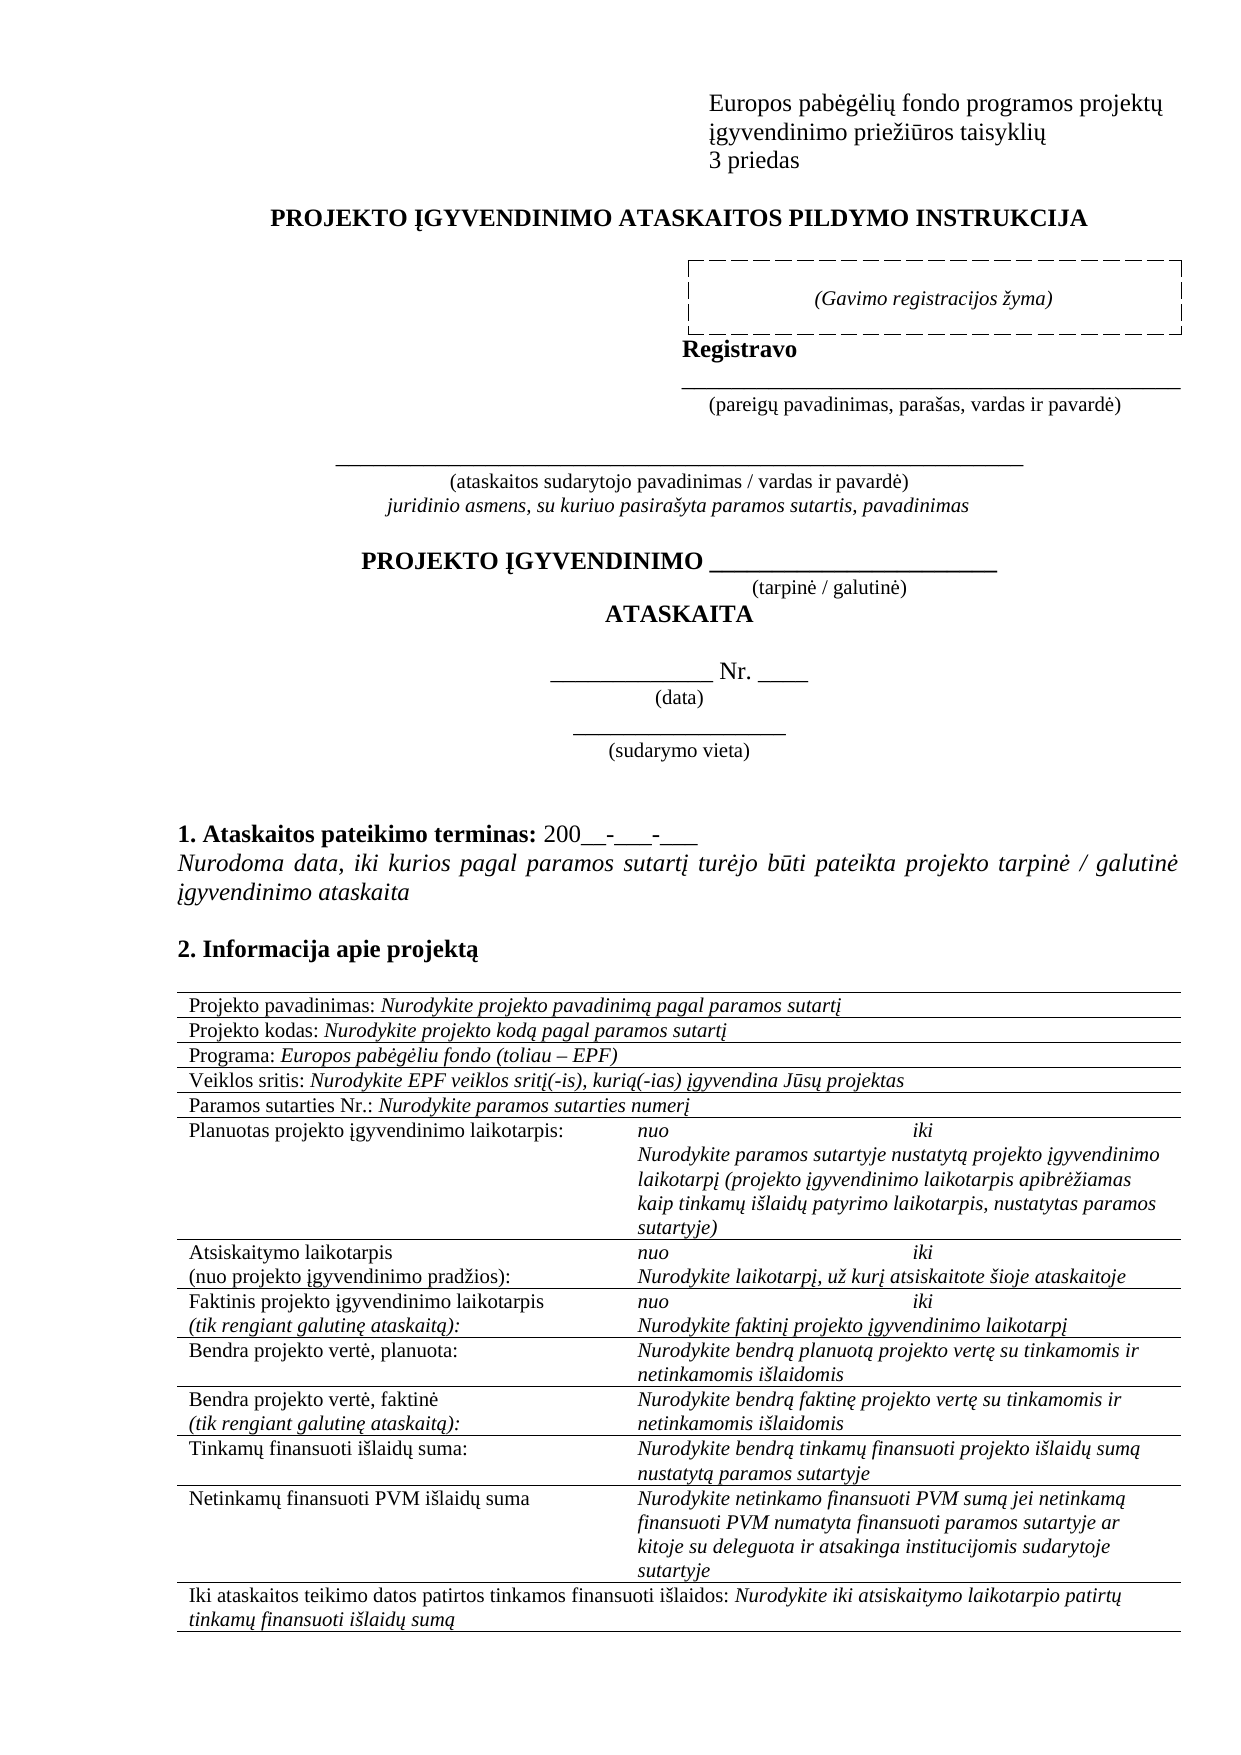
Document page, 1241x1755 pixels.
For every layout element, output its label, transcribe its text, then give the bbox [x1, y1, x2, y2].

text (data) [177, 685, 1181, 709]
text (sudarymo vieta) [177, 738, 1181, 762]
text Nurodoma data, iki kurios pagal paramos sutartį turėjo būti pateikta projekto tarpinė / galutinė įgyvendinimo ataskaita [177, 848, 1181, 906]
table_cell Nurodykite netinkamo finansuoti PVM sumą jei netinkamą finansuoti PVM numatyta finansuoti paramos sutartyje ar kitoje su deleguota ir atsakinga institucijomis sudarytoje sutartyje [626, 1486, 1181, 1582]
table_cell Netinkamų finansuoti PVM išlaidų suma [177, 1486, 626, 1582]
table_cell Atsiskaitymo laikotarpis (nuo projekto įgyvendinimo pradžios): [177, 1240, 626, 1288]
table_cell Programa: Europos pabėgėliu fondo (toliau – EPF) [177, 1043, 1181, 1067]
table_cell nuo iki Nurodykite paramos sutartyje nustatytą projekto įgyvendinimo laikotarpį (projekto įgyvendinimo laikotarpis apibrėžiamas kaip tinkamų išlaidų patyrimo laikotarpis, nustatytas paramos sutartyje) [626, 1118, 1181, 1239]
text _____________ Nr. ____ [177, 656, 1181, 685]
text _________________ [177, 709, 1181, 738]
table_cell Paramos sutarties Nr.: Nurodykite paramos sutarties numerį [177, 1093, 1181, 1117]
table_cell Bendra projekto vertė, planuota: [177, 1338, 626, 1386]
text PROJEKTO ĮGYVENDINIMO ATASKAITOS PILDYMO INSTRUKCIJA [177, 203, 1181, 232]
table_cell Planuotas projekto įgyvendinimo laikotarpis: [177, 1118, 626, 1239]
table_cell Tinkamų finansuoti išlaidų suma: [177, 1436, 626, 1484]
table_cell Nurodykite bendrą faktinę projekto vertę su tinkamomis ir netinkamomis išlaidomis [626, 1387, 1181, 1435]
text įgyvendinimo priežiūros taisyklių [177, 117, 1181, 145]
table_cell nuo iki Nurodykite faktinį projekto įgyvendinimo laikotarpį [626, 1289, 1181, 1337]
text juridinio asmens, su kuriuo pasirašyta paramos sutartis, pavadinimas [177, 493, 1181, 517]
table_cell Nurodykite bendrą planuotą projekto vertę su tinkamomis ir netinkamomis išlaidomis [626, 1338, 1181, 1386]
text 3 priedas [177, 145, 1181, 174]
table_cell nuo iki Nurodykite laikotarpį, už kurį atsiskaitote šioje ataskaitoje [626, 1240, 1181, 1288]
text Europos pabėgėlių fondo programos projektų [177, 88, 1181, 117]
text ATASKAITA [177, 599, 1181, 627]
text _______________________________________________________ [177, 440, 1181, 469]
text (ataskaitos sudarytojo pavadinimas / vardas ir pavardė) [177, 469, 1181, 493]
table_cell Bendra projekto vertė, faktinė (tik rengiant galutinę ataskaitą): [177, 1387, 626, 1435]
table_header (Gavimo registracijos žyma) [688, 260, 1181, 333]
text 2. Informacija apie projektą [177, 934, 1181, 963]
table_cell Projekto kodas: Nurodykite projekto kodą pagal paramos sutartį [177, 1018, 1181, 1042]
table_cell Iki ataskaitos teikimo datos patirtos tinkamos finansuoti išlaidos: Nurodykite iki atsiskaitymo laikotarpio patirtų tinkamų finansuoti išlaidų sumą [177, 1583, 1181, 1631]
text (pareigų pavadinimas, parašas, vardas ir pavardė) [177, 392, 1181, 416]
table_cell Nurodykite bendrą tinkamų finansuoti projekto išlaidų sumą nustatytą paramos sutartyje [626, 1436, 1181, 1484]
table_cell Veiklos sritis: Nurodykite EPF veiklos sritį(-is), kurią(-ias) įgyvendina Jūsų projektas [177, 1068, 1181, 1092]
table_header [177, 260, 688, 333]
table_cell Faktinis projekto įgyvendinimo laikotarpis (tik rengiant galutinę ataskaitą): [177, 1289, 626, 1337]
text (tarpinė / galutinė) [402, 574, 1181, 599]
text PROJEKTO ĮGYVENDINIMO _______________________ [177, 546, 1181, 574]
text Registravo [177, 334, 1181, 363]
table_header Projekto pavadinimas: Nurodykite projekto pavadinimą pagal paramos sutartį [177, 993, 1181, 1017]
text 1. Ataskaitos pateikimo terminas: 200__-___-___ [177, 819, 1181, 848]
